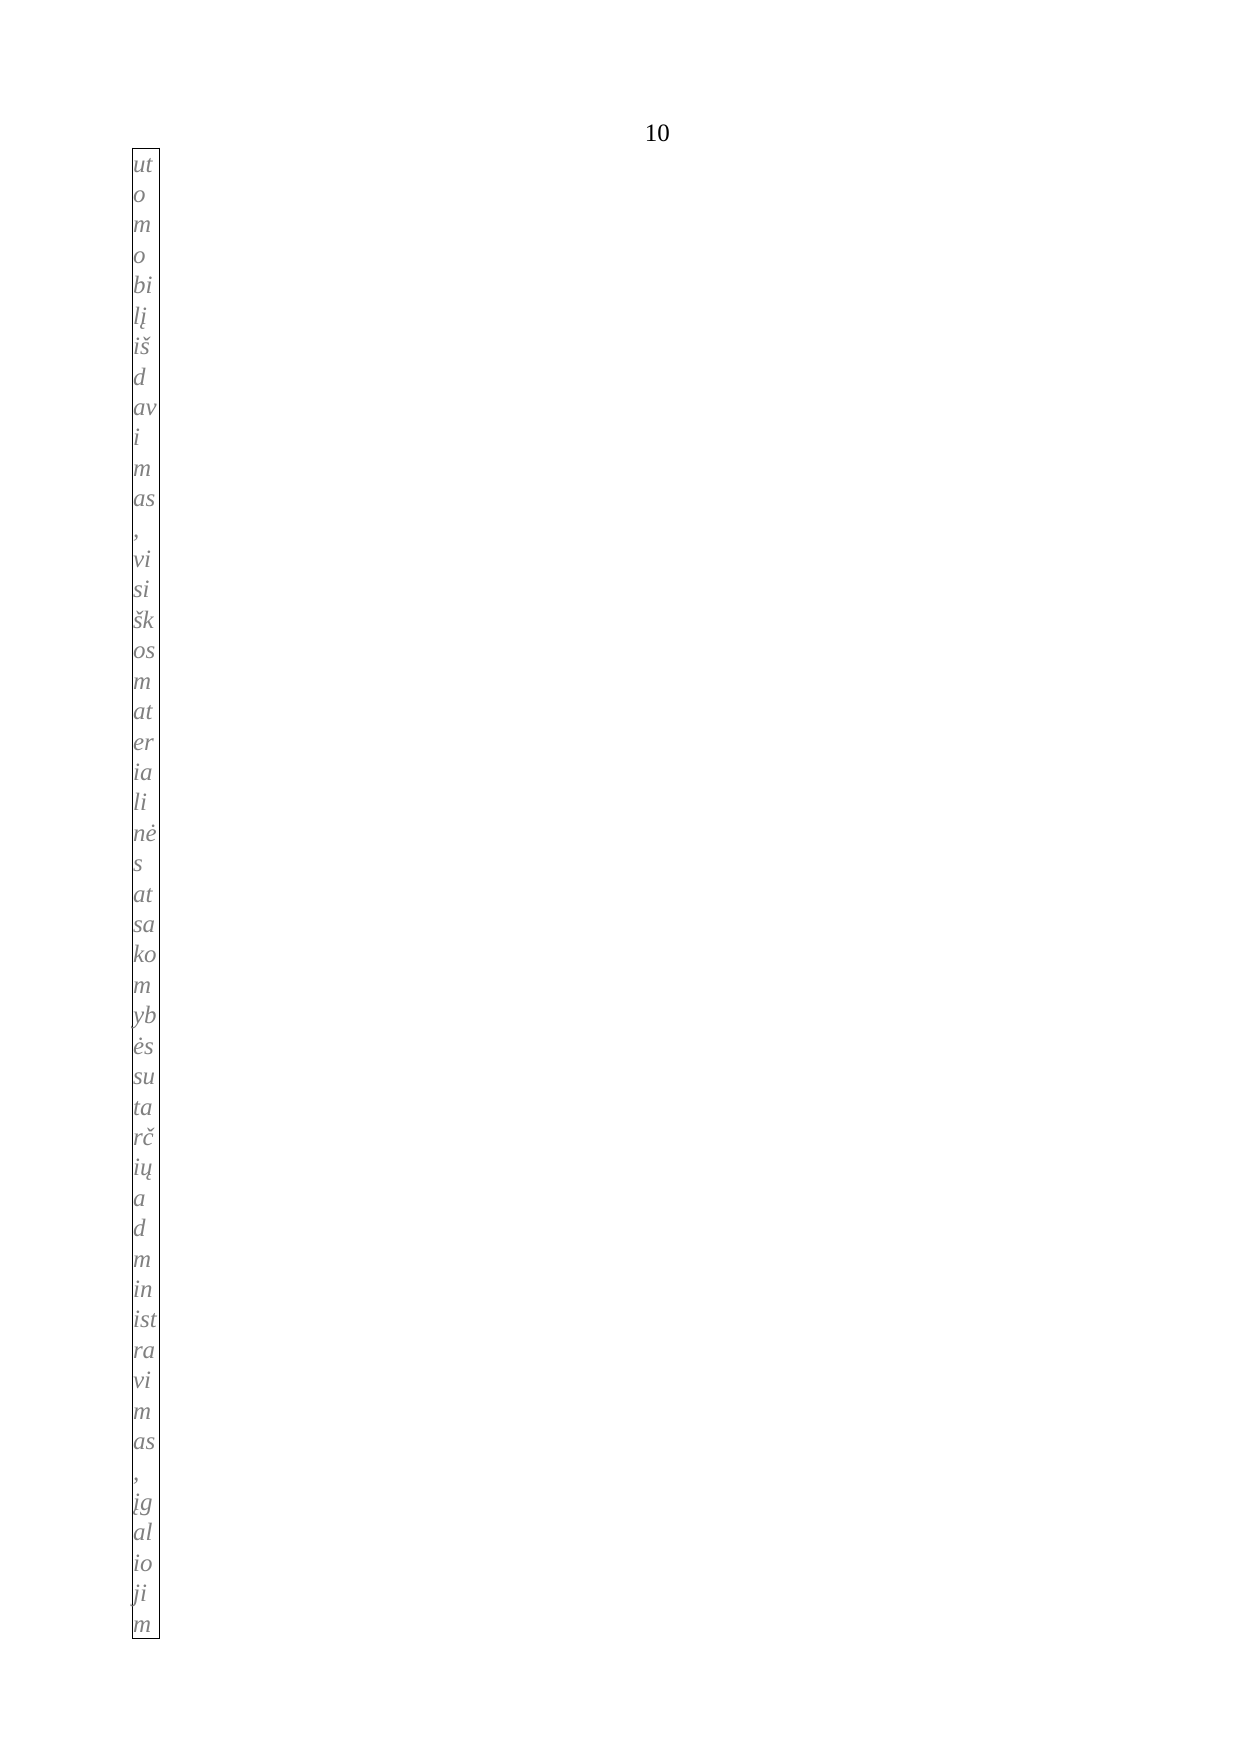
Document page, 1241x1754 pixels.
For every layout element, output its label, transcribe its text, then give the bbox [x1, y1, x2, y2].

table_cell utomobilį išdavimas, visiškos materialinės atsakomybės sutarčių administravimas, įgaliojim [133, 149, 159, 1637]
